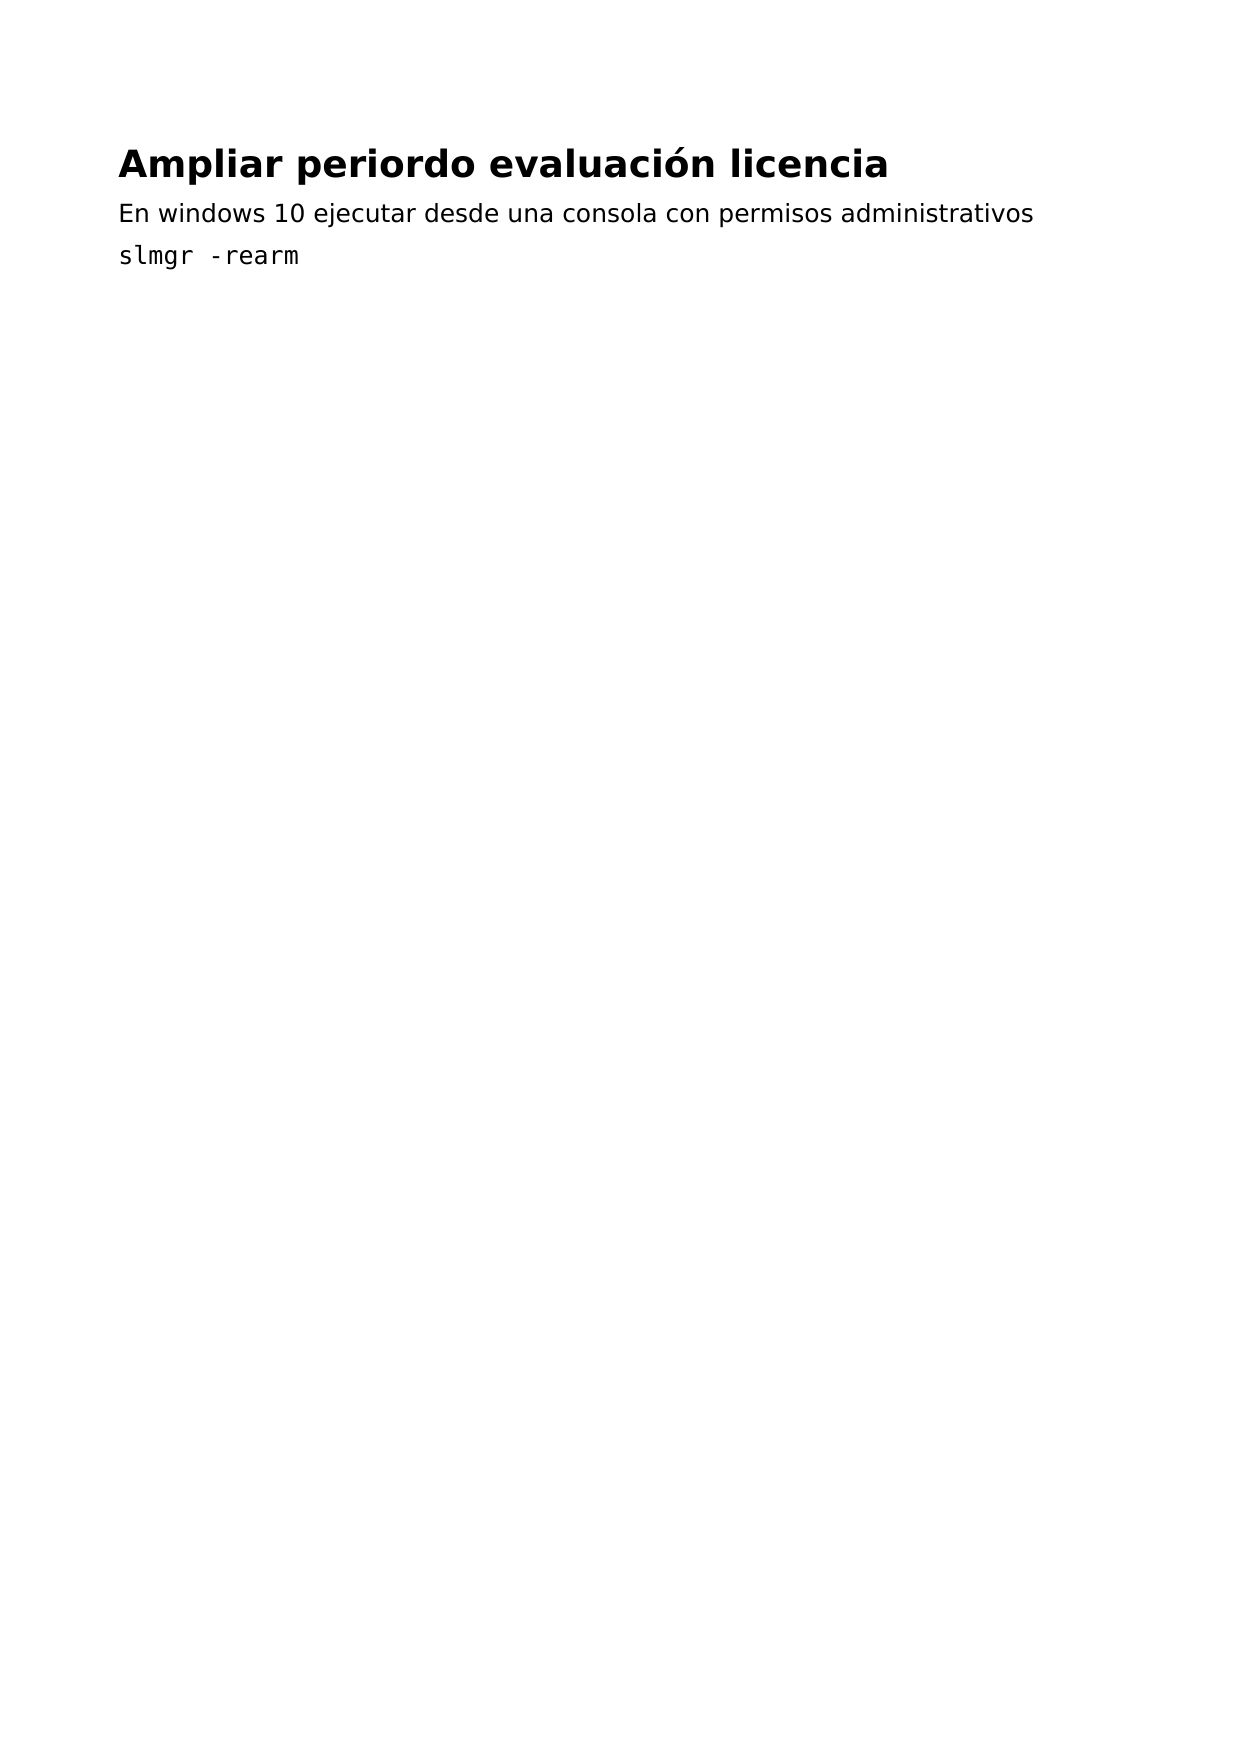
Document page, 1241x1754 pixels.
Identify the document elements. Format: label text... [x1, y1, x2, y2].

text slmgr -rearm [118, 241, 1122, 270]
subtitle Ampliar periordo evaluación licencia [118, 143, 1122, 187]
text En windows 10 ejecutar desde una consola con permisos administrativos [118, 199, 1122, 228]
